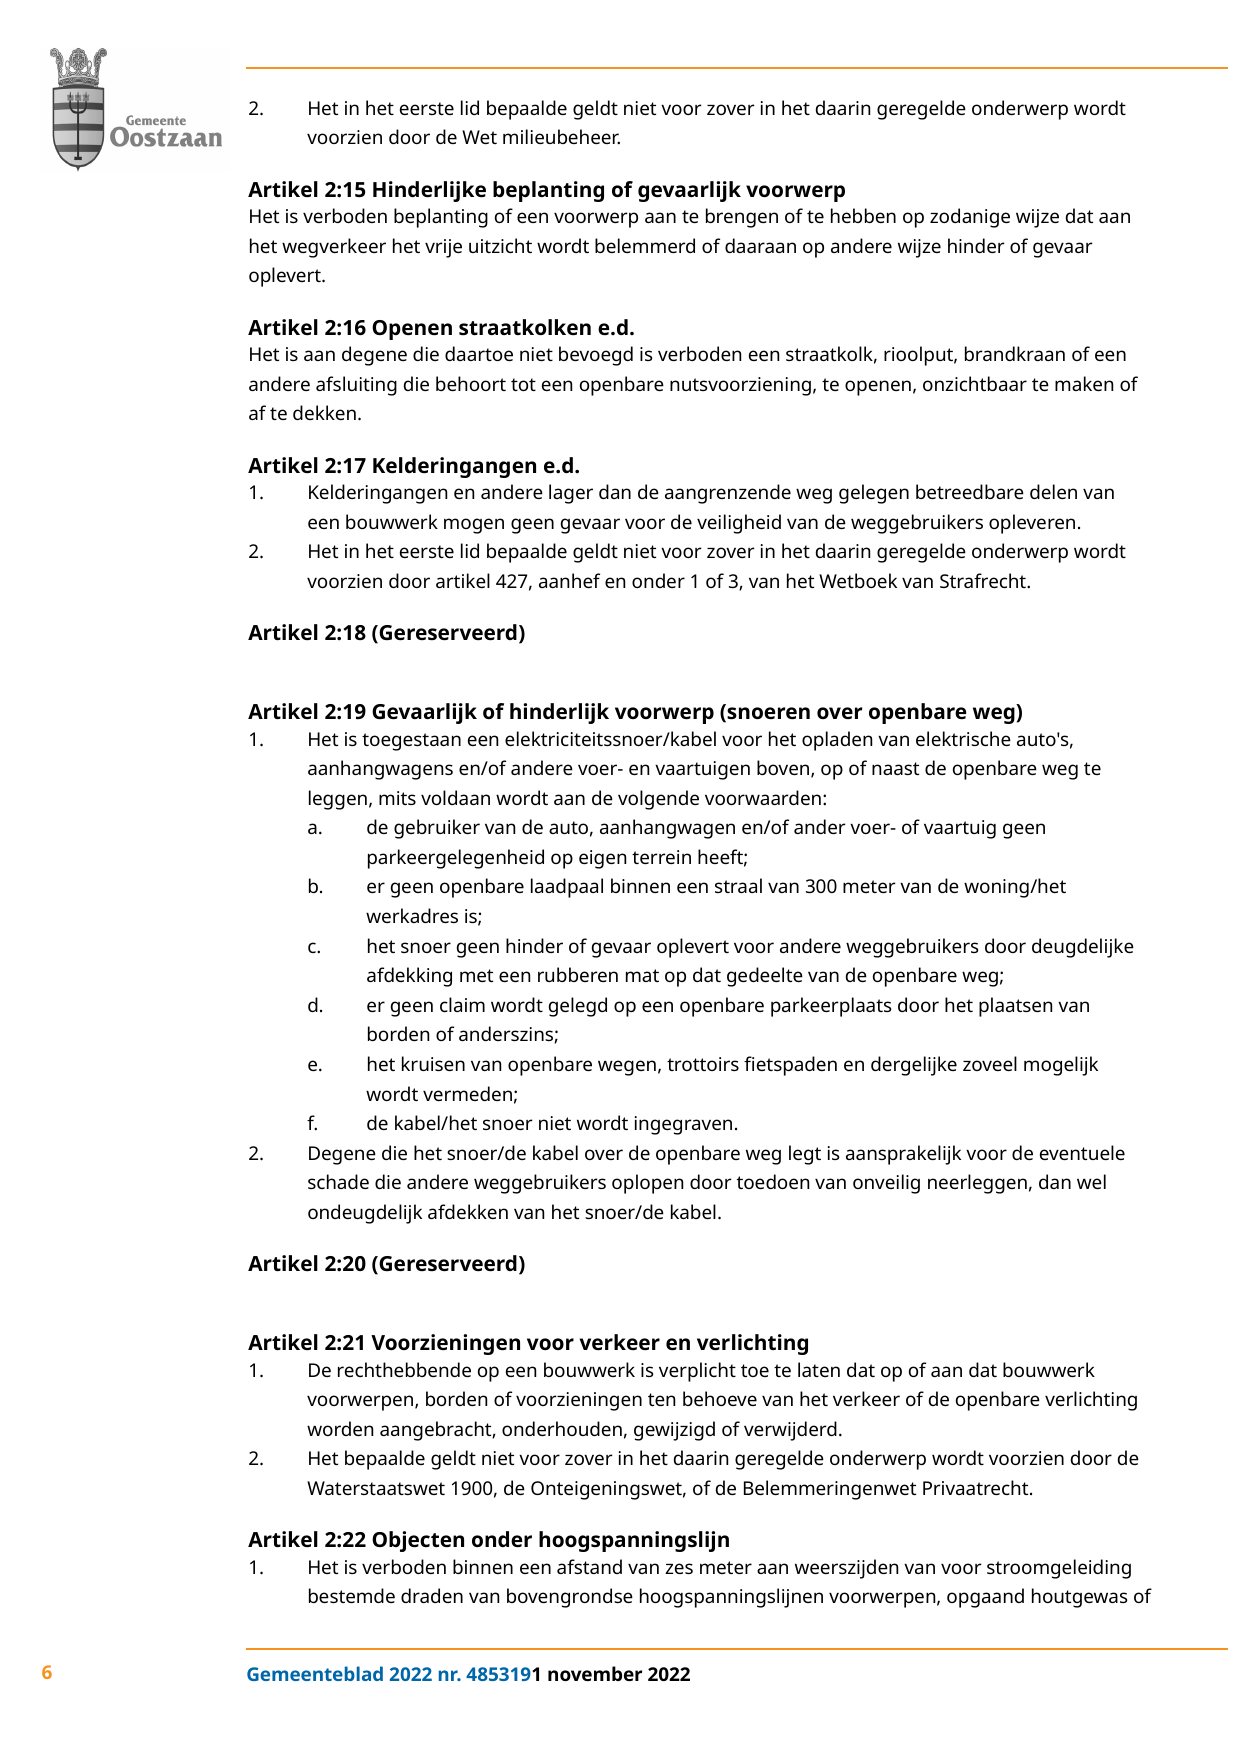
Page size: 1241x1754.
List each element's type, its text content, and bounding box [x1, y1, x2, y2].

text Het is verboden beplanting of een voorwerp aan te brengen of te hebben op zodanige wijze dat aan het wegverkeer het vrije uitzicht wordt belemmerd of daaraan op andere wijze hinder of gevaar oplevert. [248, 203, 1152, 288]
list het kruisen van openbare wegen, trottoirs fietspaden en dergelijke zoveel mogelijk wordt vermeden; [307, 1051, 1152, 1106]
list er geen claim wordt gelegd op een openbare parkeerplaats door het plaatsen van borden of anderszins; [307, 992, 1152, 1047]
text Artikel 2:22 Objecten onder hoogspanningslijn [248, 1526, 1152, 1554]
list het snoer geen hinder of gevaar oplevert voor andere weggebruikers door deugdelijke afdekking met een rubberen mat op dat gedeelte van de openbare weg; [307, 933, 1152, 988]
list Het in het eerste lid bepaalde geldt niet voor zover in het daarin geregelde onderwerp wordt voorzien door de Wet milieubeheer. [248, 95, 1152, 150]
list Het is toegestaan een elektriciteitssnoer/kabel voor het opladen van elektrische auto's, aanhangwagens en/of andere voer- en vaartuigen boven, op of naast de openbare weg te leggen, mits voldaan wordt aan de volgende voorwaarden: [248, 726, 1152, 811]
text Artikel 2:19 Gevaarlijk of hinderlijk voorwerp (snoeren over openbare weg) [248, 697, 1152, 726]
text Artikel 2:21 Voorzieningen voor verkeer en verlichting [248, 1328, 1152, 1357]
text Artikel 2:17 Kelderingangen e.d. [248, 451, 1152, 479]
list De rechthebbende op een bouwwerk is verplicht toe te laten dat op of aan dat bouwwerk voorwerpen, borden of voorzieningen ten behoeve van het verkeer of de openbare verlichting worden aangebracht, onderhouden, gewijzigd of verwijderd. [248, 1357, 1152, 1442]
text Artikel 2:18 (Gereserveerd) [248, 618, 1152, 647]
text Artikel 2:15 Hinderlijke beplanting of gevaarlijk voorwerp [248, 175, 1152, 203]
list Kelderingangen en andere lager dan de aangrenzende weg gelegen betreedbare delen van een bouwwerk mogen geen gevaar voor de veiligheid van de weggebruikers opleveren. [248, 479, 1152, 534]
text Artikel 2:16 Openen straatkolken e.d. [248, 313, 1152, 341]
picture [41, 47, 231, 172]
list Degene die het snoer/de kabel over de openbare weg legt is aansprakelijk voor de eventuele schade die andere weggebruikers oplopen door toedoen van onveilig neerleggen, dan wel ondeugdelijk afdekken van het snoer/de kabel. [248, 1140, 1152, 1225]
list de gebruiker van de auto, aanhangwagen en/of ander voer- of vaartuig geen parkeergelegenheid op eigen terrein heeft; [307, 814, 1152, 870]
text Artikel 2:20 (Gereserveerd) [248, 1249, 1152, 1278]
text Het is aan degene die daartoe niet bevoegd is verboden een straatkolk, rioolput, brandkraan of een andere afsluiting die behoort tot een openbare nutsvoorziening, te openen, onzichtbaar te maken of af te dekken. [248, 341, 1152, 426]
list Het is verboden binnen een afstand van zes meter aan weerszijden van voor stroomgeleiding bestemde draden van bovengrondse hoogspanningslijnen voorwerpen, opgaand houtgewas of [248, 1554, 1152, 1609]
list de kabel/het snoer niet wordt ingegraven. [307, 1110, 1152, 1136]
list Het in het eerste lid bepaalde geldt niet voor zover in het daarin geregelde onderwerp wordt voorzien door artikel 427, aanhef en onder 1 of 3, van het Wetboek van Strafrecht. [248, 538, 1152, 594]
list er geen openbare laadpaal binnen een straal van 300 meter van de woning/het werkadres is; [307, 874, 1152, 929]
list Het bepaalde geldt niet voor zover in het daarin geregelde onderwerp wordt voorzien door de Waterstaatswet 1900, de Onteigeningswet, of de Belemmeringenwet Privaatrecht. [248, 1446, 1152, 1501]
